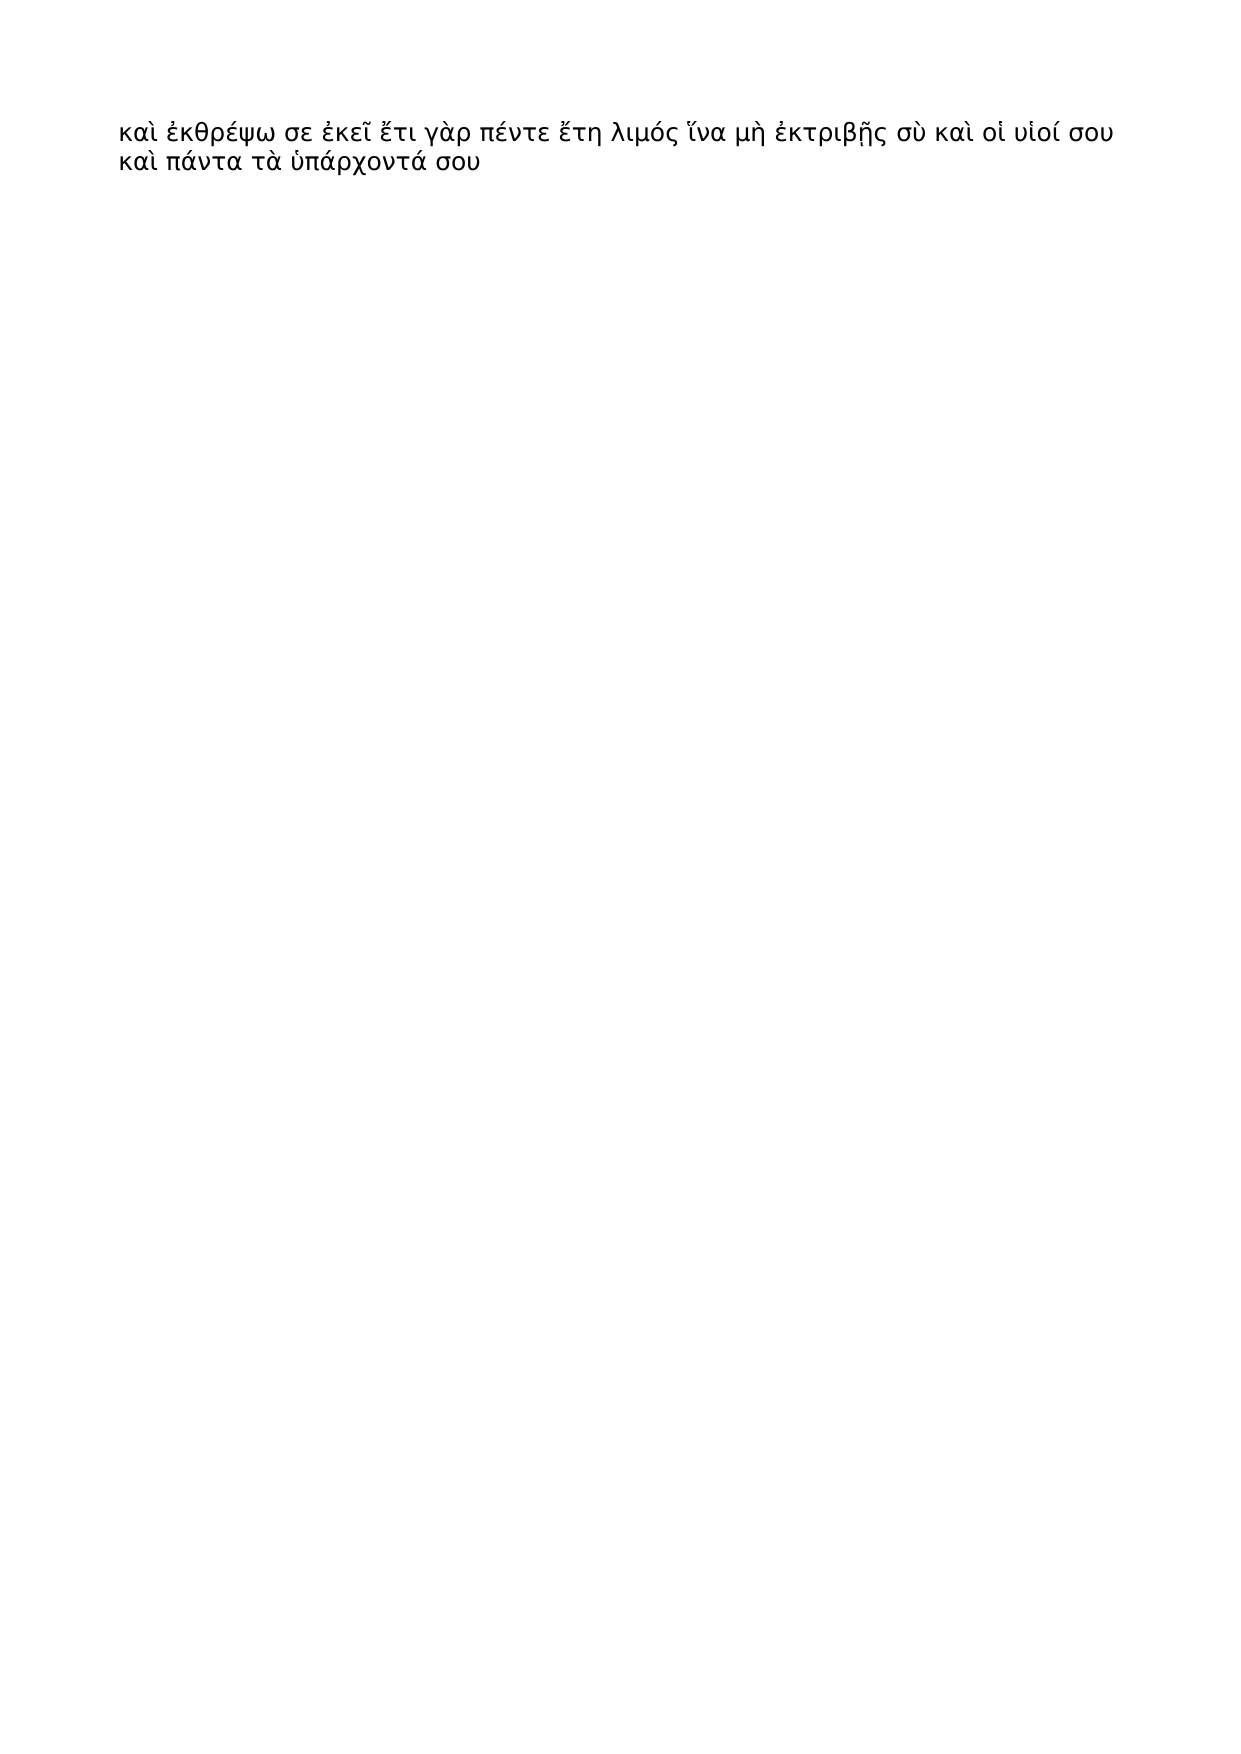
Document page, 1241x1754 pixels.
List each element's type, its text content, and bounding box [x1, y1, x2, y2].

text καὶ ἐκθρέψω σε ἐκεῖ ἔτι γὰρ πέντε ἔτη λιμός ἵνα μὴ ἐκτριβῇς σὺ καὶ οἱ υἱοί σου καὶ πάντα τὰ ὑπάρχοντά σου [118, 118, 1122, 176]
